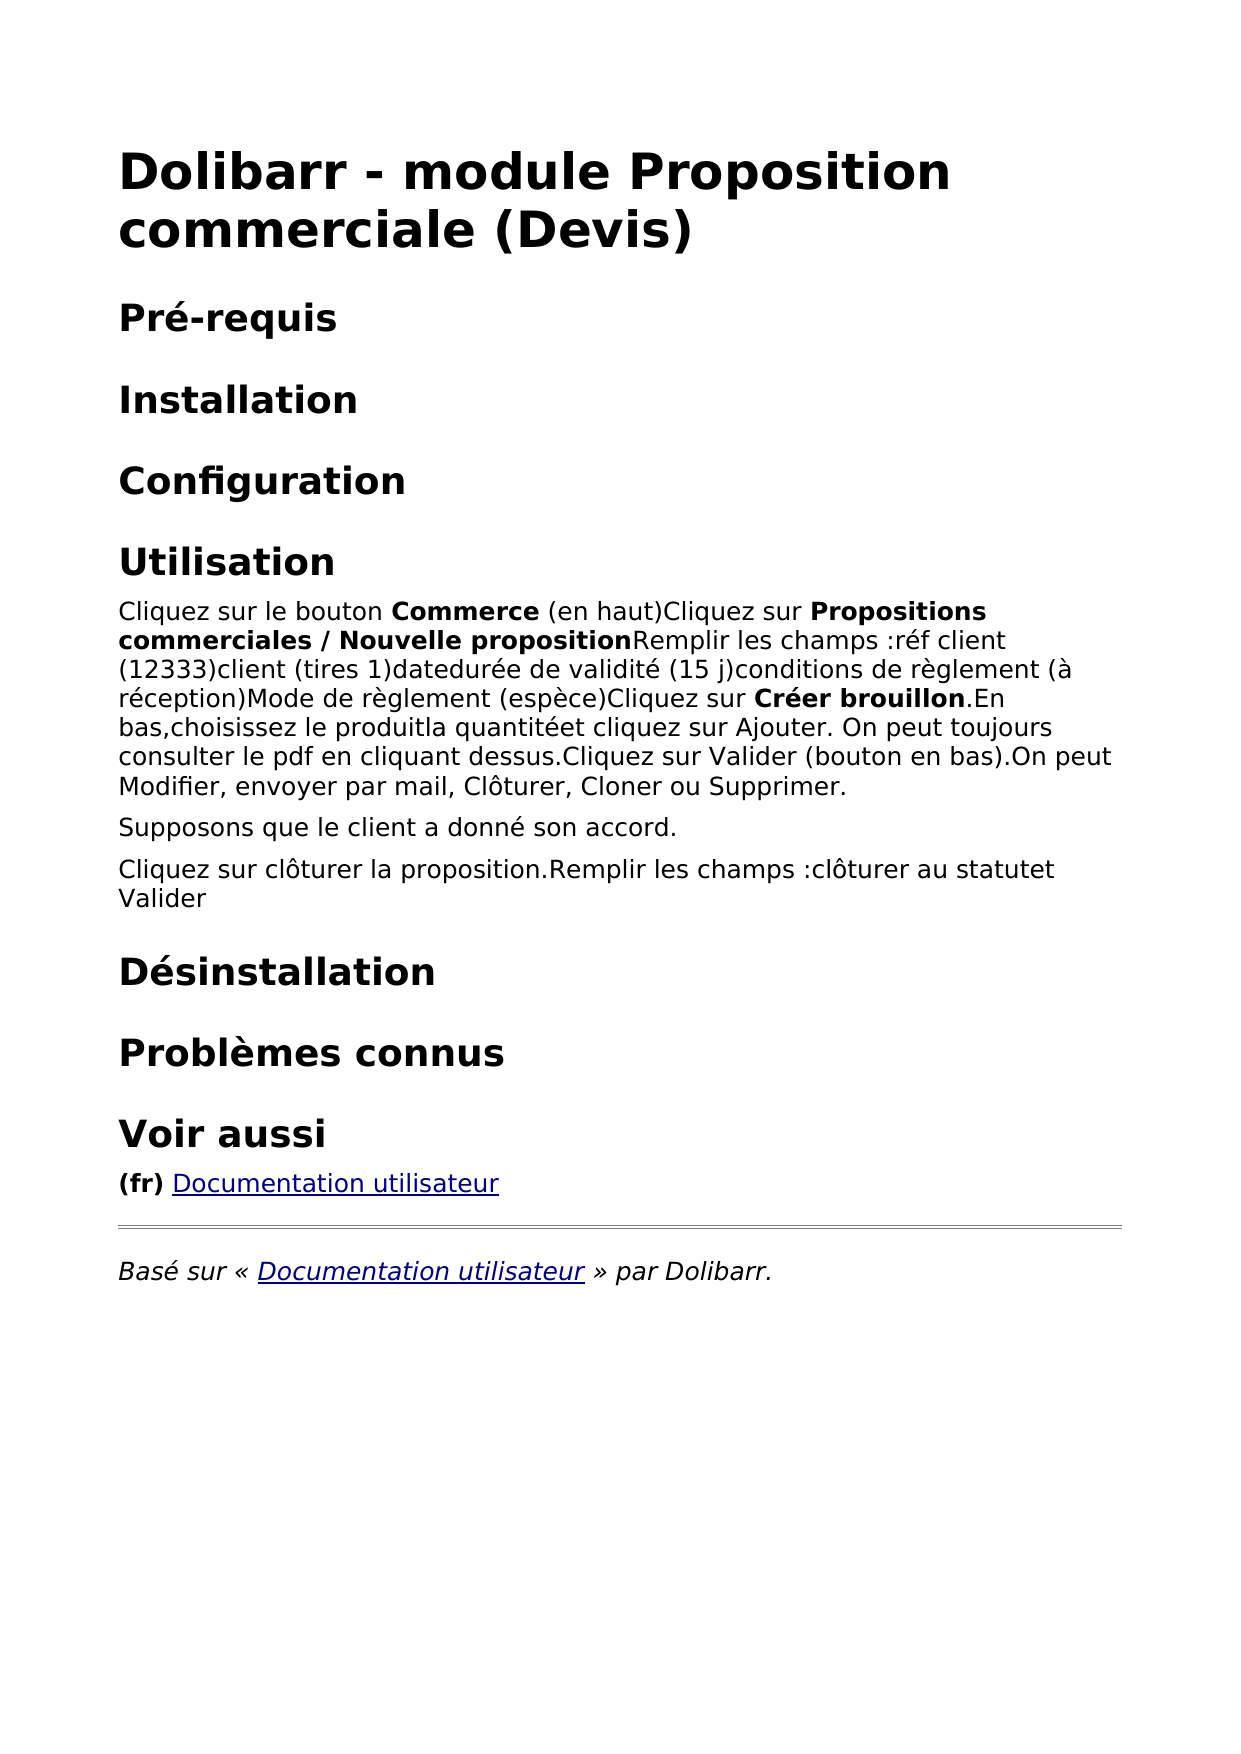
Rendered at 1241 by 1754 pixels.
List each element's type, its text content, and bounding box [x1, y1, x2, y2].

subtitle Installation [118, 378, 1122, 422]
text Supposons que le client a donné son accord. [118, 813, 1122, 842]
subtitle Problèmes connus [118, 1032, 1122, 1076]
text (fr) Documentation utilisateur [118, 1169, 1122, 1198]
text Cliquez sur clôturer la proposition.Remplir les champs :clôturer au statutet Valider [118, 855, 1122, 913]
subtitle Configuration [118, 459, 1122, 503]
text Basé sur « Documentation utilisateur » par Dolibarr. [118, 1257, 1122, 1286]
subtitle Voir aussi [118, 1113, 1122, 1157]
subtitle Utilisation [118, 541, 1122, 584]
subtitle Dolibarr - module Proposition commerciale (Devis) [118, 143, 1122, 259]
subtitle Pré-requis [118, 297, 1122, 341]
text Cliquez sur le bouton Commerce (en haut)Cliquez sur Propositions commerciales / Nouvelle propositionRemplir les champs :réf client (12333)client (tires 1)datedurée de validité (15 j)conditions de règlement (à réception)Mode de règlement (espèce)Cliquez sur Créer brouillon.En bas,choisissez le produitla quantitéet cliquez sur Ajouter. On peut toujours consulter le pdf en cliquant dessus.Cliquez sur Valider (bouton en bas).On peut Modifier, envoyer par mail, Clôturer, Cloner ou Supprimer. [118, 597, 1122, 801]
subtitle Désinstallation [118, 951, 1122, 994]
